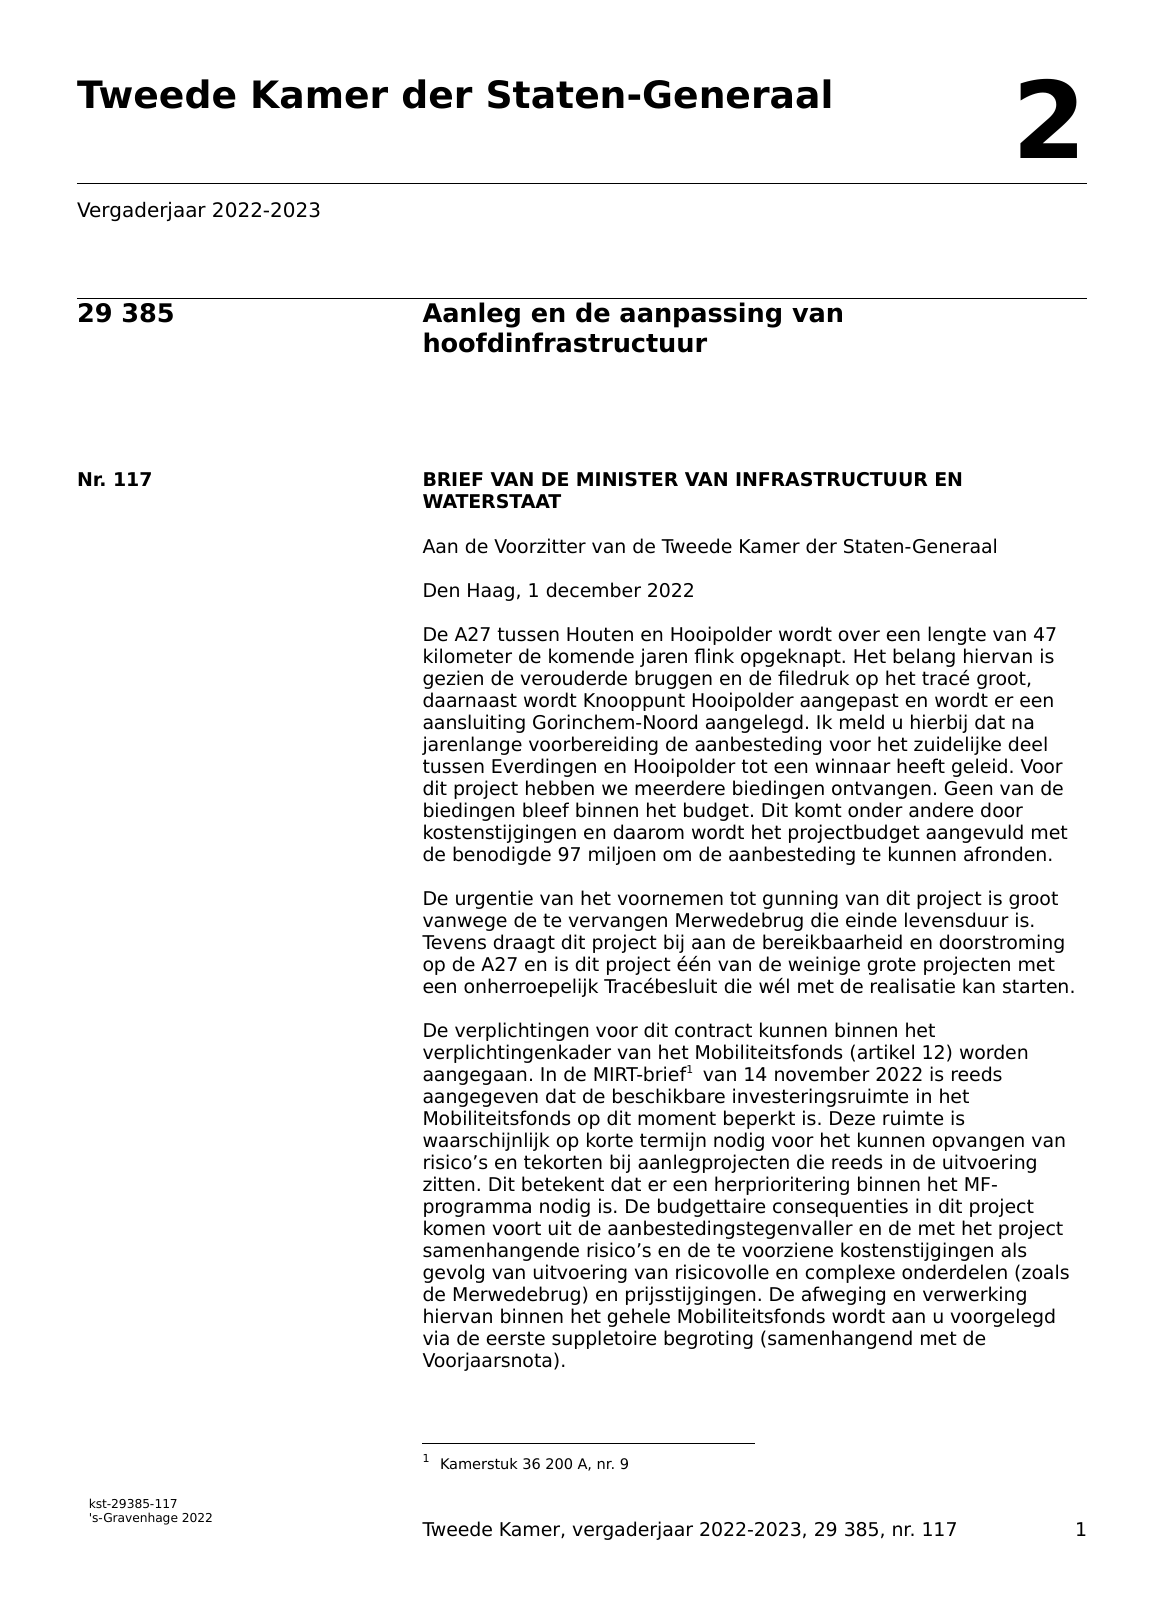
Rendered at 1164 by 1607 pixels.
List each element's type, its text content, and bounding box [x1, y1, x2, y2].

table_header Tweede Kamer der Staten-Generaal [77, 59, 886, 183]
text Kamerstuk 36 200 A, nr. 9 [422, 1452, 1087, 1474]
subtitle Nr. 117 BRIEF VAN DE MINISTER VAN INFRASTRUCTUUR EN WATERSTAAT [77, 469, 1087, 513]
text Den Haag, 1 december 2022 [422, 580, 1087, 602]
text De urgentie van het voornemen tot gunning van dit project is groot vanwege de te vervangen Merwedebrug die einde levensduur is. Tevens draagt dit project bij aan de bereikbaarheid en doorstroming op de A27 en is dit project één van de weinige grote projecten met een onherroepelijk Tracébesluit die wél met de realisatie kan starten. [422, 888, 1087, 998]
text De A27 tussen Houten en Hooipolder wordt over een lengte van 47 kilometer de komende jaren flink opgeknapt. Het belang hiervan is gezien de verouderde bruggen en de filedruk op het tracé groot, daarnaast wordt Knooppunt Hooipolder aangepast en wordt er een aansluiting Gorinchem-Noord aangelegd. Ik meld u hierbij dat na jarenlange voorbereiding de aanbesteding voor het zuidelijke deel tussen Everdingen en Hooipolder tot een winnaar heeft geleid. Voor dit project hebben we meerdere biedingen ontvangen. Geen van de biedingen bleef binnen het budget. Dit komt onder andere door kostenstijgingen en daarom wordt het projectbudget aangevuld met de benodigde 97 miljoen om de aanbesteding te kunnen afronden. [422, 624, 1087, 866]
text kst-29385-117 [88, 1497, 323, 1511]
text Aan de Voorzitter van de Tweede Kamer der Staten-Generaal [422, 536, 1087, 557]
table_cell Vergaderjaar 2022-2023 [77, 184, 1087, 298]
table_header 2 [886, 59, 1087, 183]
text 's-Gravenhage 2022 [88, 1511, 323, 1525]
subtitle 29 385 Aanleg en de aanpassing van hoofdinfrastructuur [77, 299, 1087, 358]
text De verplichtingen voor dit contract kunnen binnen het verplichtingenkader van het Mobiliteitsfonds (artikel 12) worden aangegaan. In de MIRT-brief van 14 november 2022 is reeds aangegeven dat de beschikbare investeringsruimte in het Mobiliteitsfonds op dit moment beperkt is. Deze ruimte is waarschijnlijk op korte termijn nodig voor het kunnen opvangen van risico’s en tekorten bij aanlegprojecten die reeds in de uitvoering zitten. Dit betekent dat er een herprioritering binnen het MF-programma nodig is. De budgettaire consequenties in dit project komen voort uit de aanbestedingstegenvaller en de met het project samenhangende risico’s en de te voorziene kostenstijgingen als gevolg van uitvoering van risicovolle en complexe onderdelen (zoals de Merwedebrug) en prijsstijgingen. De afweging en verwerking hiervan binnen het gehele Mobiliteitsfonds wordt aan u voorgelegd via de eerste suppletoire begroting (samenhangend met de Voorjaarsnota). [422, 1020, 1087, 1372]
